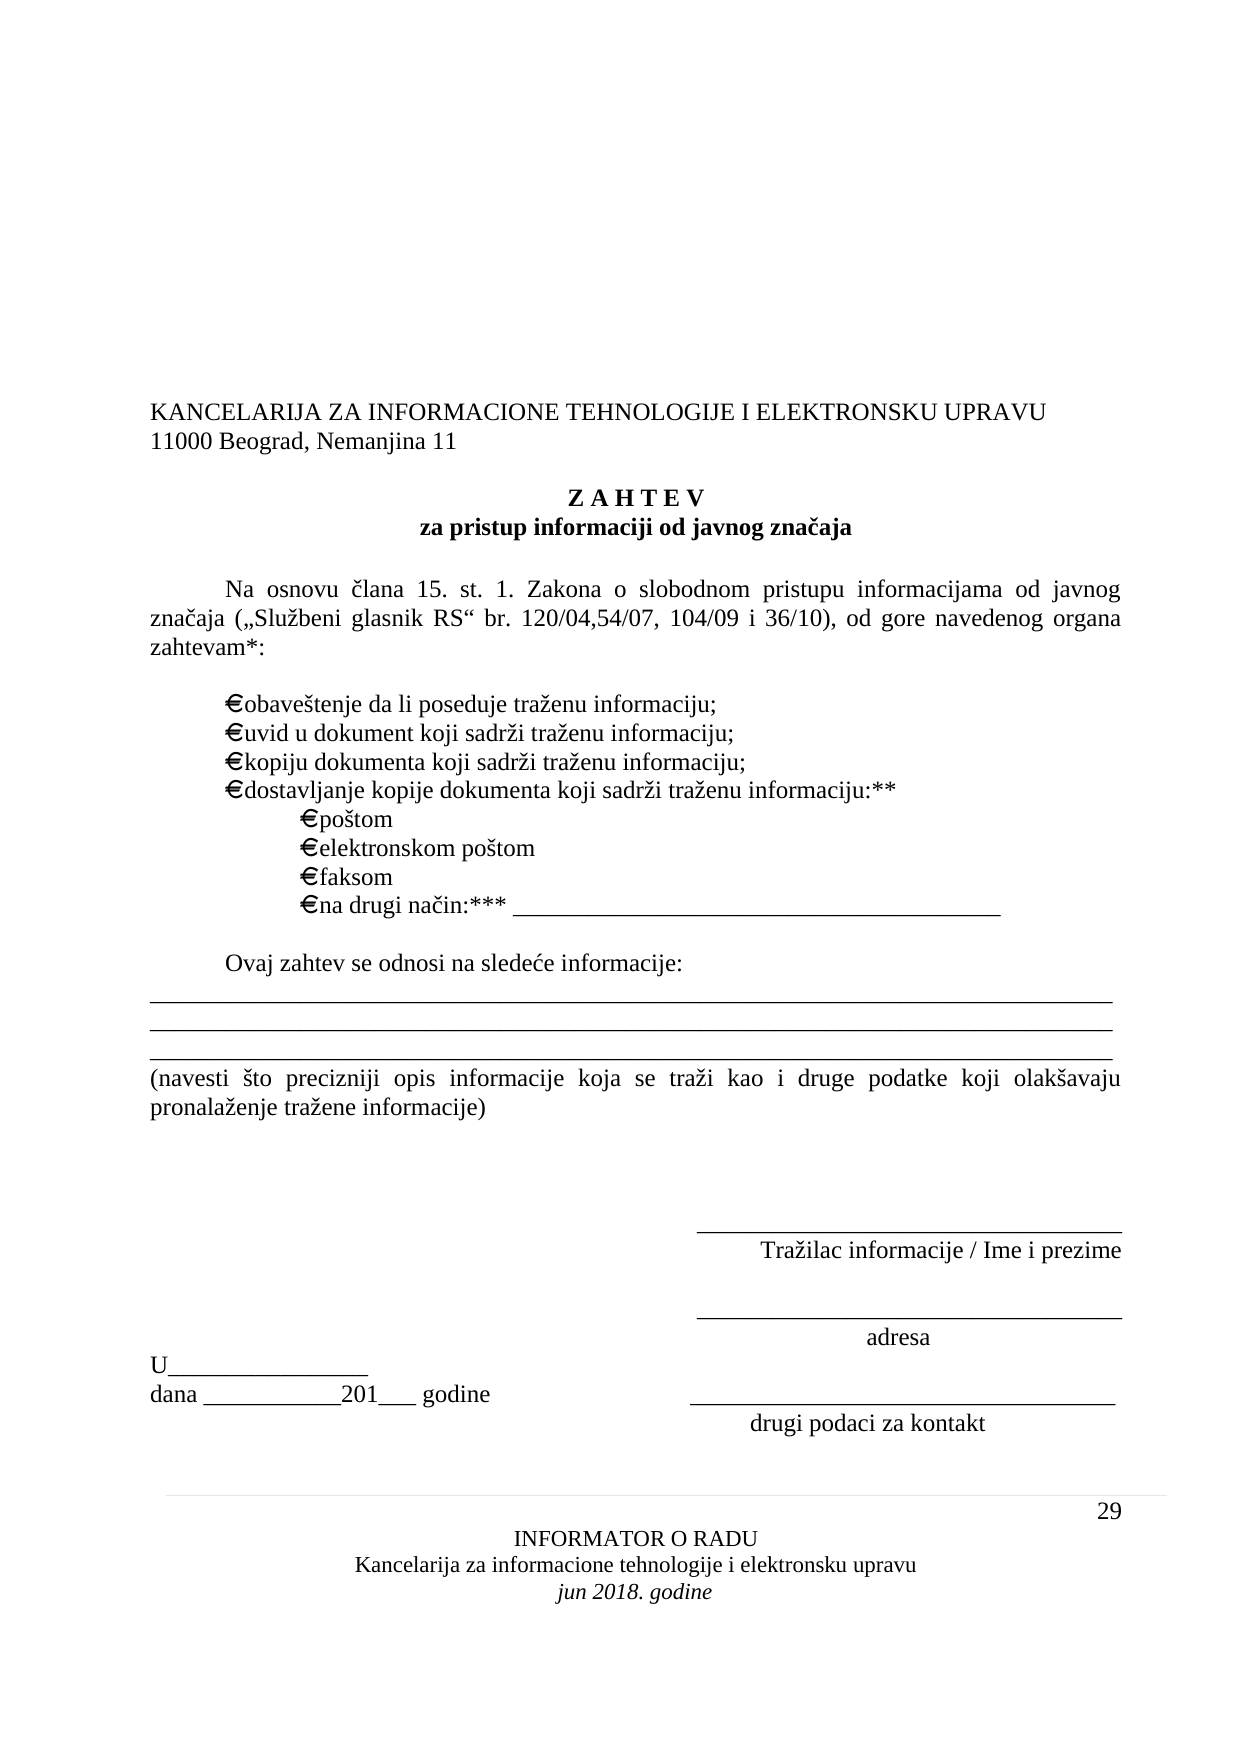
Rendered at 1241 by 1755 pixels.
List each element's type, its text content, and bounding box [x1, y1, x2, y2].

text na drugi način:*** _______________________________________ [300, 891, 1122, 919]
text (navesti što precizniji opis informacije koja se traži kao i druge podatke koji olakšavaju pronalaženje tražene informacije) [150, 1063, 1122, 1121]
text __________________________________ [675, 1293, 1122, 1322]
text Na osnovu člana 15. st. 1. Zakona o slobodnom pristupu informacijama od javnog značaja („Službeni glasnik RS“ br. 120/04,54/07, 104/09 i 36/10), od gore navedenog organa zahtevam*: [150, 574, 1122, 661]
text za pristup informaciji od javnog značaja [150, 512, 1122, 541]
text Ovaj zahtev se odnosi na sledeće informacije: [150, 948, 1122, 977]
text kopiju dokumenta koji sadrži traženu informaciju; [225, 747, 1122, 776]
text drugi podaci za kontakt [750, 1408, 1122, 1437]
text faksom [300, 862, 1122, 891]
text adresa [675, 1322, 1122, 1351]
text obaveštenje da li poseduje traženu informaciju; [225, 689, 1122, 718]
text dana ___________201___ godine __________________________________ [150, 1379, 1122, 1408]
text 11000 Beograd, Nemanjina 11 [150, 426, 1122, 454]
text __________________________________ [150, 1178, 1122, 1236]
text Tražilac informacije / Ime i prezime [675, 1236, 1122, 1264]
text _______________________________________________________________________________________________________________________________________________________________________________________________________________________________________ [150, 977, 1122, 1063]
text Z A H T E V [150, 483, 1122, 512]
text uvid u dokument koji sadrži traženu informaciju; [225, 718, 1122, 747]
text dostavlјanje kopije dokumenta koji sadrži traženu informaciju:** [225, 776, 1122, 804]
text poštom [300, 804, 1122, 833]
text elektronskom poštom [300, 833, 1122, 862]
text KANCELARIJA ZA INFORMACIONE TEHNOLOGIJE I ELEKTRONSKU UPRAVU [150, 397, 1122, 426]
text U________________ [150, 1351, 1122, 1379]
